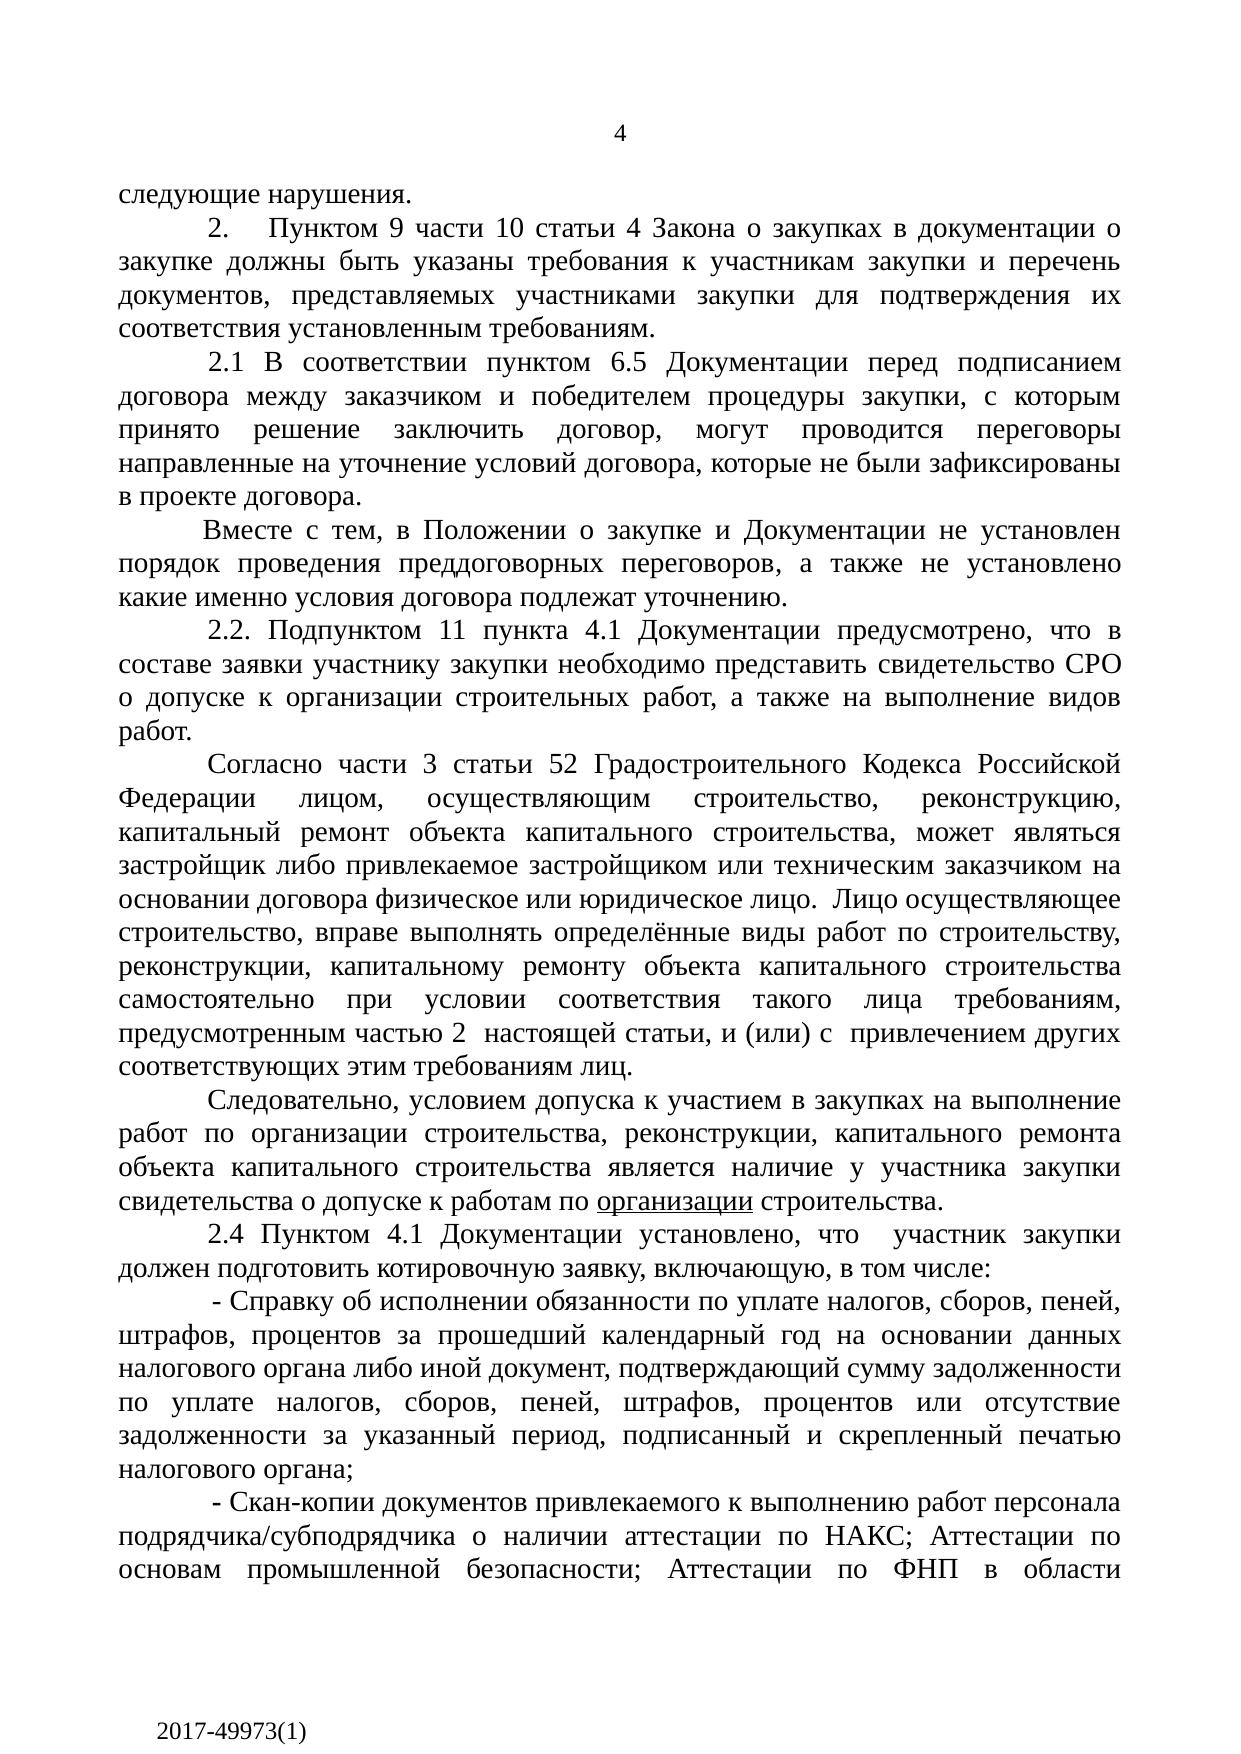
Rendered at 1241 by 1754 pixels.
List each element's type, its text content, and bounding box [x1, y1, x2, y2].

text Согласно части 3 статьи 52 Градостроительного Кодекса Российской Федерации лицом, осуществляющим строительство, реконструкцию, капитальный ремонт объекта капитального строительства, может являться застройщик либо привлекаемое застройщиком или техническим заказчиком на основании договора физическое или юридическое лицо. Лицо осуществляющее строительство, вправе выполнять определённые виды работ по строительству, реконструкции, капитальному ремонту объекта капитального строительства самостоятельно при условии соответствия такого лица требованиям, предусмотренным частью 2 настоящей статьи, и (или) с привлечением других соответствующих этим требованиям лиц. [118, 747, 1122, 1082]
text следующие нарушения. [118, 176, 1122, 210]
text 2.4 Пунктом 4.1 Документации установлено, что участник закупки должен подготовить котировочную заявку, включающую, в том числе: [118, 1216, 1122, 1283]
text 2.2. Подпунктом 11 пункта 4.1 Документации предусмотрено, что в составе заявки участнику закупки необходимо представить свидетельство СРО о допуске к организации строительных работ, а также на выполнение видов работ. [118, 612, 1122, 747]
list Пунктом 9 части 10 статьи 4 Закона о закупках в документации о закупке должны быть указаны требования к участникам закупки и перечень документов, представляемых участниками закупки для подтверждения их соответствия установленным требованиям. [118, 210, 1122, 344]
text Следовательно, условием допуска к участием в закупках на выполнение работ по организации строительства, реконструкции, капитального ремонта объекта капитального строительства является наличие у участника закупки свидетельства о допуске к работам по организации строительства. [118, 1082, 1122, 1216]
text 2.1 В соответствии пунктом 6.5 Документации перед подписанием договора между заказчиком и победителем процедуры закупки, с которым принято решение заключить договор, могут проводится переговоры направленные на уточнение условий договора, которые не были зафиксированы в проекте договора. [118, 344, 1122, 512]
text - Справку об исполнении обязанности по уплате налогов, сборов, пеней, штрафов, процентов за прошедший календарный год на основании данных налогового органа либо иной документ, подтверждающий сумму задолженности по уплате налогов, сборов, пеней, штрафов, процентов или отсутствие задолженности за указанный период, подписанный и скрепленный печатью налогового органа; [118, 1283, 1122, 1484]
text Вместе с тем, в Положении о закупке и Документации не установлен порядок проведения преддоговорных переговоров, а также не установлено какие именно условия договора подлежат уточнению. [118, 512, 1122, 612]
text - Скан-копии документов привлекаемого к выполнению работ персонала подрядчика/субподрядчика о наличии аттестации по НАКС; Аттестации по основам промышленной безопасности; Аттестации по ФНП в области [118, 1484, 1122, 1585]
